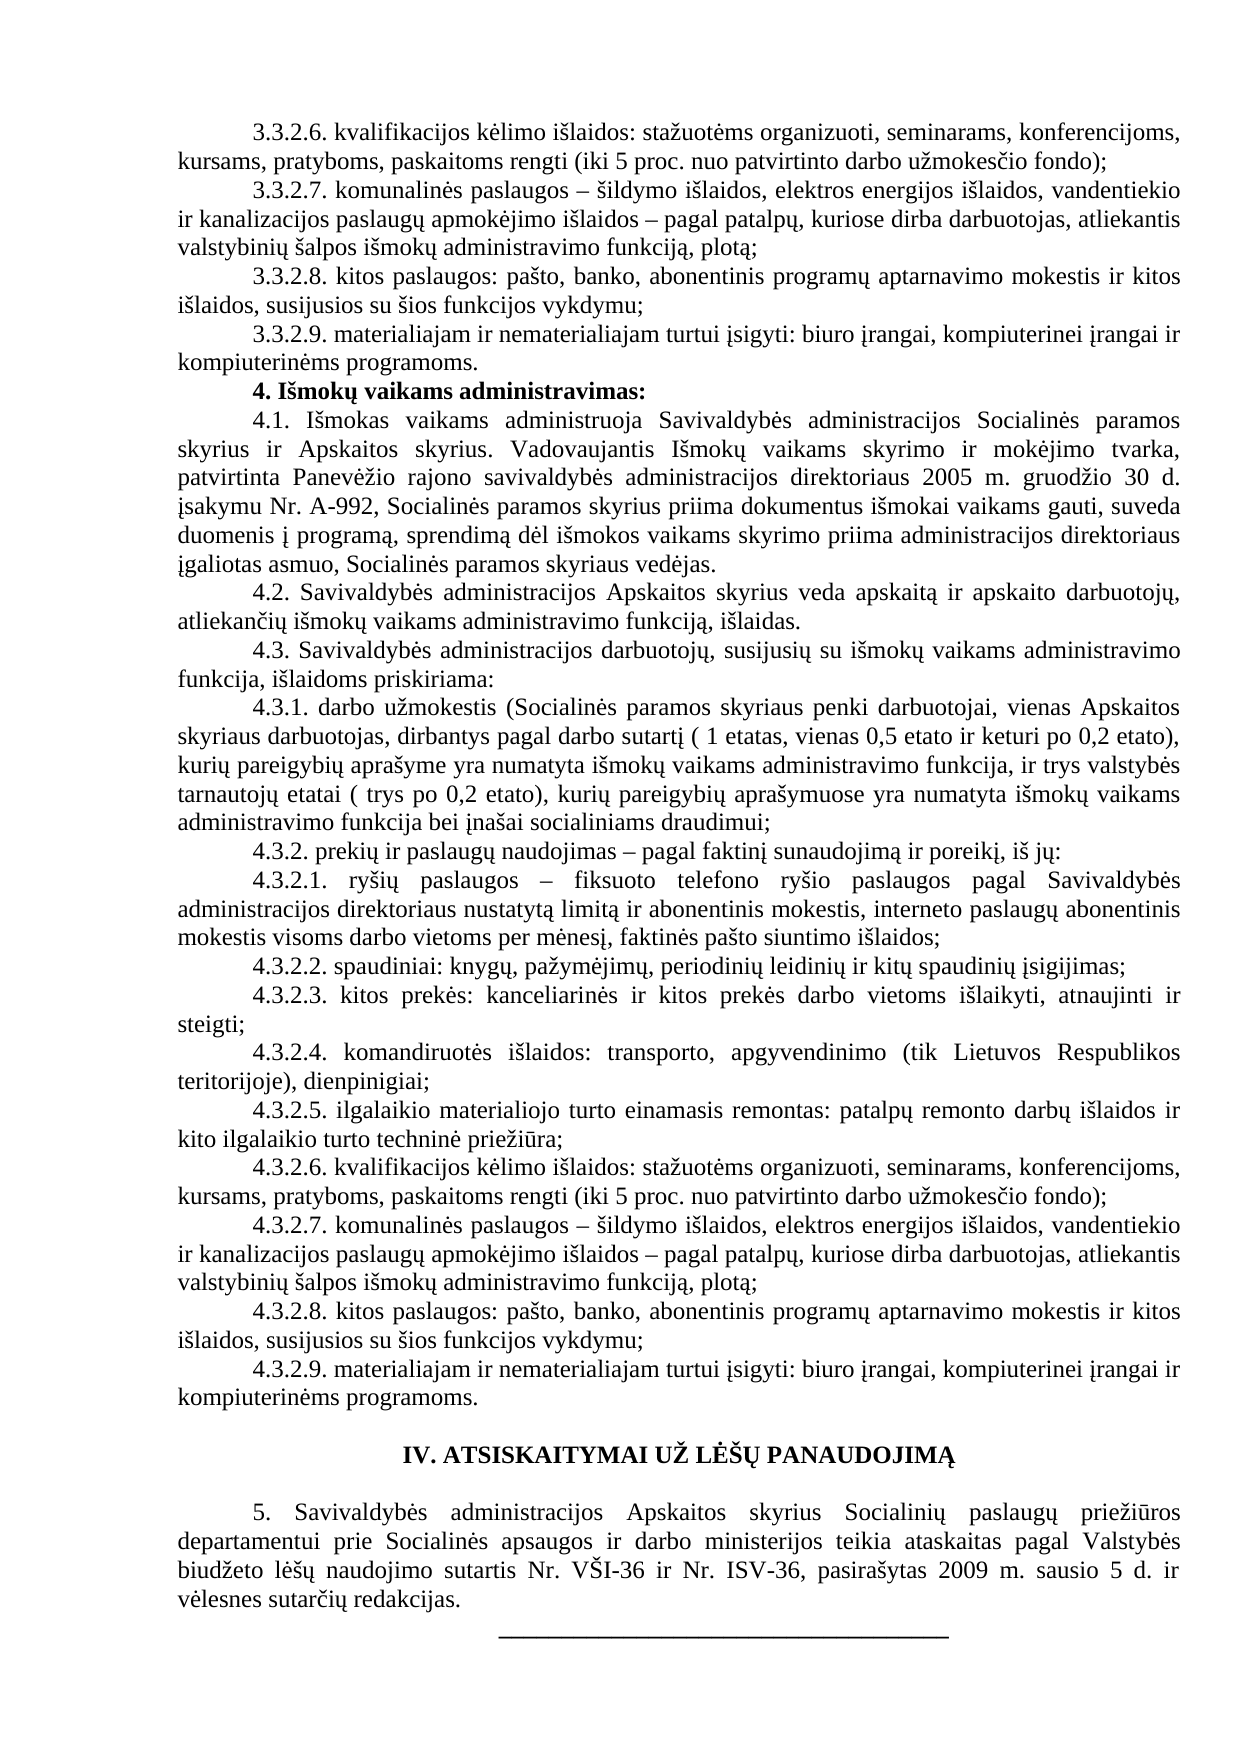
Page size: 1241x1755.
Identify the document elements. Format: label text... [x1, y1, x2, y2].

text 4.3.2.2. spaudiniai: knygų, pažymėjimų, periodinių leidinių ir kitų spaudinių įsigijimas; [177, 951, 1181, 980]
text 4.3.1. darbo užmokestis (Socialinės paramos skyriaus penki darbuotojai, vienas Apskaitos skyriaus darbuotojas, dirbantys pagal darbo sutartį ( 1 etatas, vienas 0,5 etato ir keturi po 0,2 etato), kurių pareigybių aprašyme yra numatyta išmokų vaikams administravimo funkcija, ir trys valstybės tarnautojų etatai ( trys po 0,2 etato), kurių pareigybių aprašymuose yra numatyta išmokų vaikams administravimo funkcija bei įnašai socialiniams draudimui; [177, 692, 1181, 836]
text 4.3.2. prekių ir paslaugų naudojimas – pagal faktinį sunaudojimą ir poreikį, iš jų: [177, 836, 1181, 865]
text 4.3.2.3. kitos prekės: kanceliarinės ir kitos prekės darbo vietoms išlaikyti, atnaujinti ir steigti; [177, 980, 1181, 1037]
text 4.3.2.1. ryšių paslaugos – fiksuoto telefono ryšio paslaugos pagal Savivaldybės administracijos direktoriaus nustatytą limitą ir abonentinis mokestis, interneto paslaugų abonentinis mokestis visoms darbo vietoms per mėnesį, faktinės pašto siuntimo išlaidos; [177, 865, 1181, 951]
text 4.1. Išmokas vaikams administruoja Savivaldybės administracijos Socialinės paramos skyrius ir Apskaitos skyrius. Vadovaujantis Išmokų vaikams skyrimo ir mokėjimo tvarka, patvirtinta Panevėžio rajono savivaldybės administracijos direktoriaus 2005 m. gruodžio 30 d. įsakymu Nr. A-992, Socialinės paramos skyrius priima dokumentus išmokai vaikams gauti, suveda duomenis į programą, sprendimą dėl išmokos vaikams skyrimo priima administracijos direktoriaus įgaliotas asmuo, Socialinės paramos skyriaus vedėjas. [177, 405, 1181, 577]
text 4.3.2.4. komandiruotės išlaidos: transporto, apgyvendinimo (tik Lietuvos Respublikos teritorijoje), dienpinigiai; [177, 1037, 1181, 1095]
text 4.3.2.6. kvalifikacijos kėlimo išlaidos: stažuotėms organizuoti, seminarams, konferencijoms, kursams, pratyboms, paskaitoms rengti (iki 5 proc. nuo patvirtinto darbo užmokesčio fondo); [177, 1152, 1181, 1210]
text 3.3.2.9. materialiajam ir nematerialiajam turtui įsigyti: biuro įrangai, kompiuterinei įrangai ir kompiuterinėms programoms. [177, 319, 1181, 376]
text IV. ATSISKAITYMAI UŽ LĖŠŲ PANAUDOJIMĄ [177, 1440, 1181, 1469]
text 4. Išmokų vaikams administravimas: [177, 376, 1181, 405]
text 4.2. Savivaldybės administracijos Apskaitos skyrius veda apskaitą ir apskaito darbuotojų, atliekančių išmokų vaikams administravimo funkciją, išlaidas. [177, 577, 1181, 635]
text 4.3.2.7. komunalinės paslaugos – šildymo išlaidos, elektros energijos išlaidos, vandentiekio ir kanalizacijos paslaugų apmokėjimo išlaidos – pagal patalpų, kuriose dirba darbuotojas, atliekantis valstybinių šalpos išmokų administravimo funkciją, plotą; [177, 1210, 1181, 1296]
text 4.3.2.8. kitos paslaugos: pašto, banko, abonentinis programų aptarnavimo mokestis ir kitos išlaidos, susijusios su šios funkcijos vykdymu; [177, 1296, 1181, 1354]
text 4.3.2.9. materialiajam ir nematerialiajam turtui įsigyti: biuro įrangai, kompiuterinei įrangai ir kompiuterinėms programoms. [177, 1354, 1181, 1411]
text 5. Savivaldybės administracijos Apskaitos skyrius Socialinių paslaugų priežiūros departamentui prie Socialinės apsaugos ir darbo ministerijos teikia ataskaitas pagal Valstybės biudžeto lėšų naudojimo sutartis Nr. VŠI-36 ir Nr. ISV-36, pasirašytas 2009 m. sausio 5 d. ir vėlesnes sutarčių redakcijas. [177, 1497, 1181, 1612]
text 4.3.2.5. ilgalaikio materialiojo turto einamasis remontas: patalpų remonto darbų išlaidos ir kito ilgalaikio turto techninė priežiūra; [177, 1095, 1181, 1152]
text 3.3.2.8. kitos paslaugos: pašto, banko, abonentinis programų aptarnavimo mokestis ir kitos išlaidos, susijusios su šios funkcijos vykdymu; [177, 261, 1181, 319]
text 3.3.2.7. komunalinės paslaugos – šildymo išlaidos, elektros energijos išlaidos, vandentiekio ir kanalizacijos paslaugų apmokėjimo išlaidos – pagal patalpų, kuriose dirba darbuotojas, atliekantis valstybinių šalpos išmokų administravimo funkciją, plotą; [177, 175, 1181, 261]
text 3.3.2.6. kvalifikacijos kėlimo išlaidos: stažuotėms organizuoti, seminarams, konferencijoms, kursams, pratyboms, paskaitoms rengti (iki 5 proc. nuo patvirtinto darbo užmokesčio fondo); [177, 117, 1181, 175]
text 4.3. Savivaldybės administracijos darbuotojų, susijusių su išmokų vaikams administravimo funkcija, išlaidoms priskiriama: [177, 635, 1181, 692]
text ____________________________________ [177, 1612, 1181, 1641]
